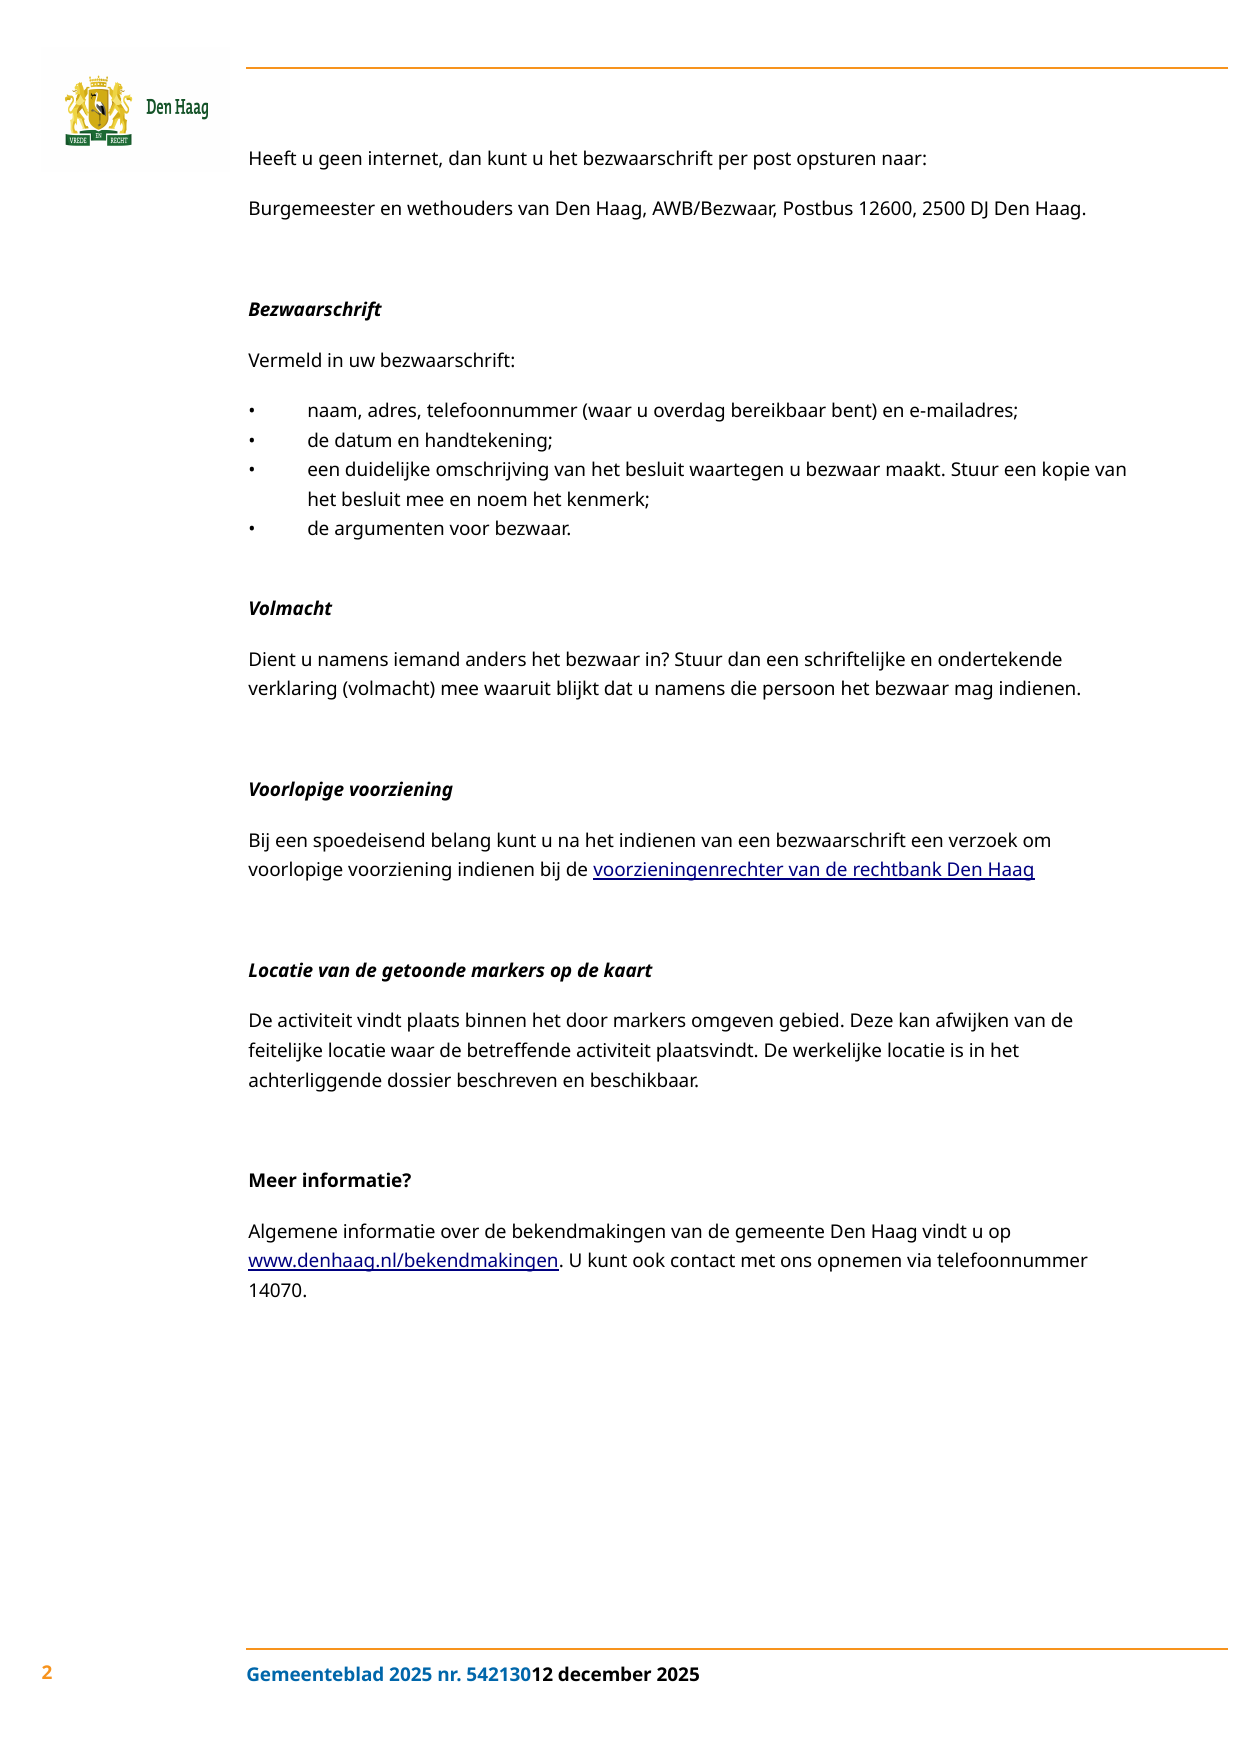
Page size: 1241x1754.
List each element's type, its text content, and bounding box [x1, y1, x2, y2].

text Bij een spoedeisend belang kunt u na het indienen van een bezwaarschrift een verzoek om voorlopige voorziening indienen bij de voorzieningenrechter van de rechtbank Den Haag [248, 827, 1152, 882]
list een duidelijke omschrijving van het besluit waartegen u bezwaar maakt. Stuur een kopie van het besluit mee en noem het kenmerk; [248, 456, 1152, 512]
text Algemene informatie over de bekendmakingen van de gemeente Den Haag vindt u op www.denhaag.nl/bekendmakingen. U kunt ook contact met ons opnemen via telefoonnummer 14070. [248, 1218, 1152, 1303]
text Vermeld in uw bezwaarschrift: [248, 347, 1152, 373]
text Locatie van de getoonde markers op de kaart [248, 957, 1152, 983]
text Volmacht [248, 596, 1152, 621]
list de datum en handtekening; [248, 427, 1152, 453]
text De activiteit vindt plaats binnen het door markers omgeven gebied. Deze kan afwijken van de feitelijke locatie waar de betreffende activiteit plaatsvindt. De werkelijke locatie is in het achterliggende dossier beschreven en beschikbaar. [248, 1008, 1152, 1093]
picture [41, 47, 231, 172]
list de argumenten voor bezwaar. [248, 516, 1152, 541]
text Dient u namens iemand anders het bezwaar in? Stuur dan een schriftelijke en ondertekende verklaring (volmacht) mee waaruit blijkt dat u namens die persoon het bezwaar mag indienen. [248, 646, 1152, 701]
text Burgemeester en wethouders van Den Haag, AWB/Bezwaar, Postbus 12600, 2500 DJ Den Haag. [248, 196, 1152, 221]
text Voorlopige voorziening [248, 776, 1152, 802]
text Meer informatie? [248, 1168, 1152, 1193]
text Heeft u geen internet, dan kunt u het bezwaarschrift per post opsturen naar: [248, 145, 1152, 171]
text Bezwaarschrift [248, 296, 1152, 322]
list naam, adres, telefoonnummer (waar u overdag bereikbaar bent) en e-mailadres; [248, 397, 1152, 423]
